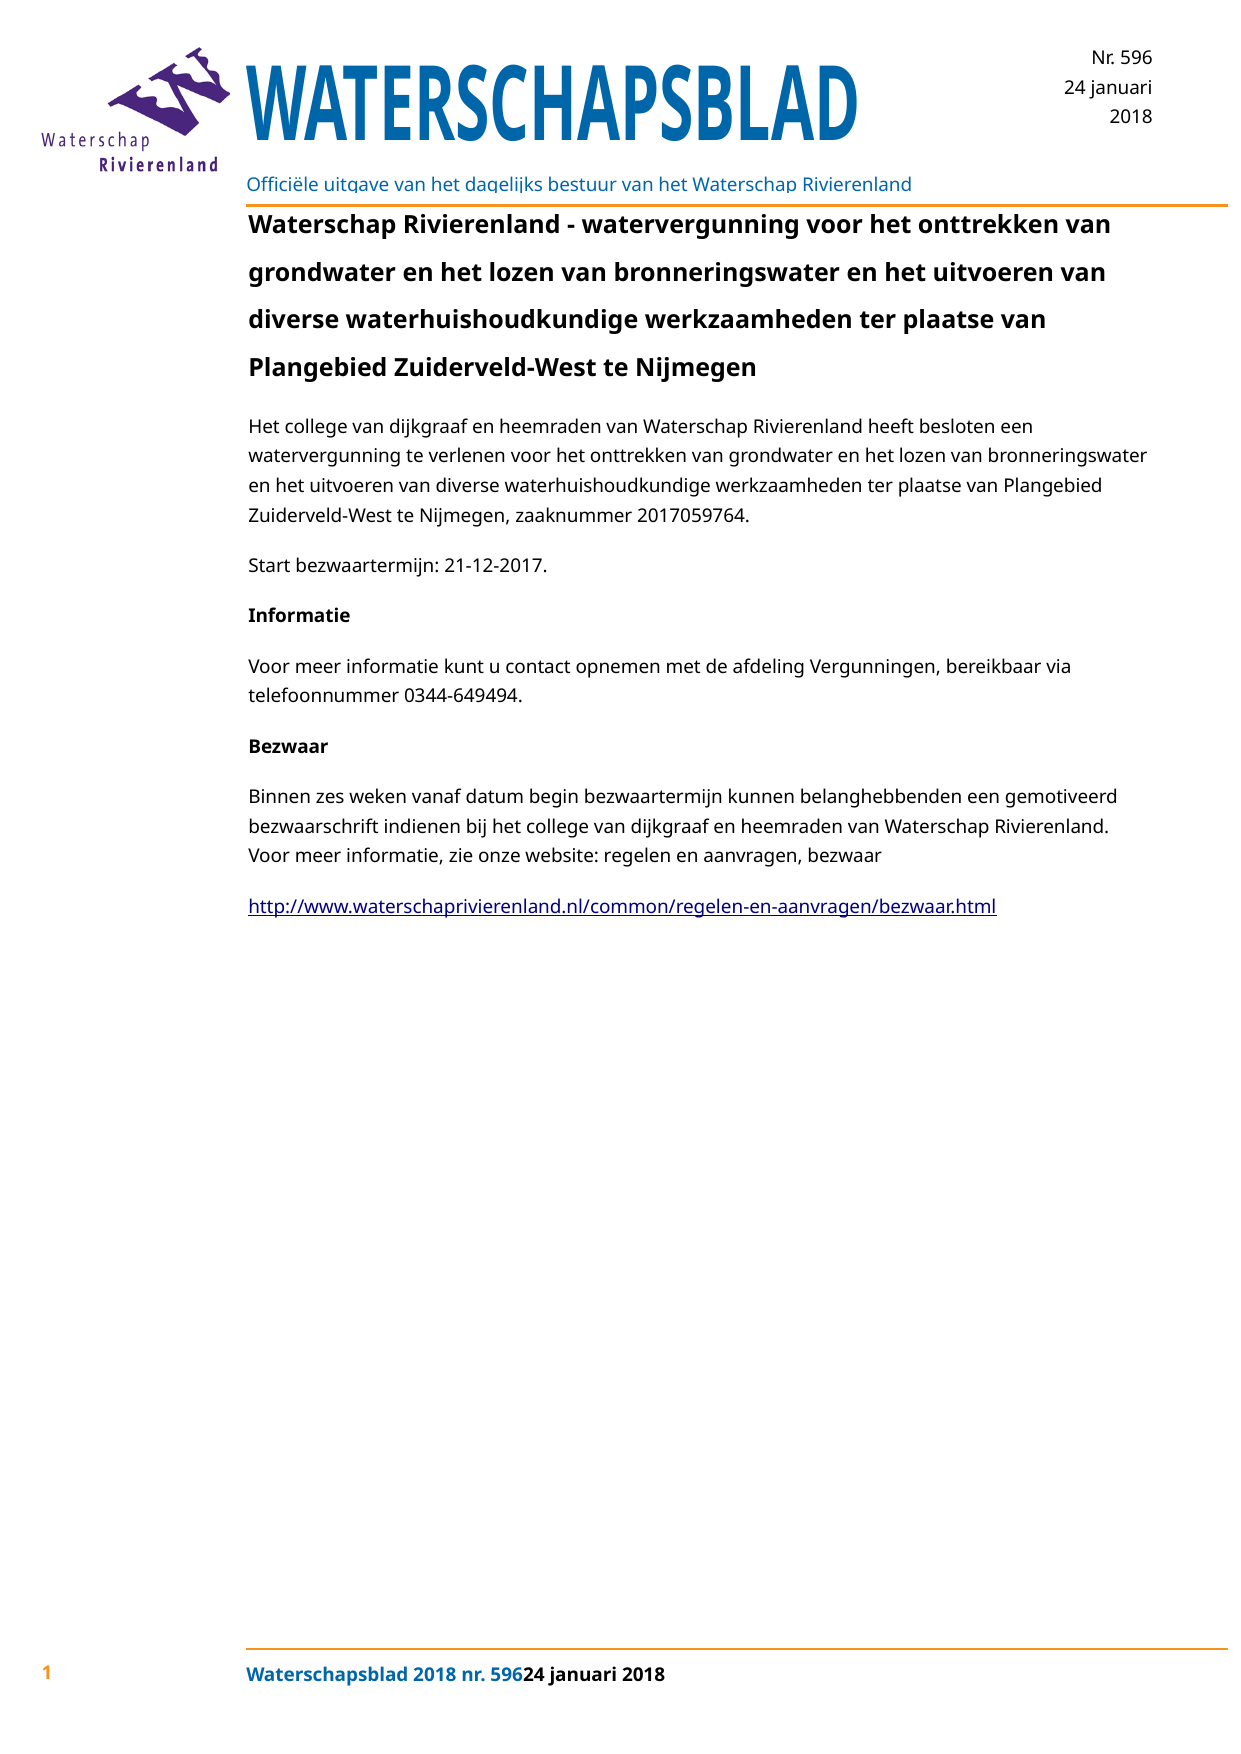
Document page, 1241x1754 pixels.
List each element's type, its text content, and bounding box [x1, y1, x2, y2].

text Het college van dijkgraaf en heemraden van Waterschap Rivierenland heeft besloten een watervergunning te verlenen voor het onttrekken van grondwater en het lozen van bronneringswater en het uitvoeren van diverse waterhuishoudkundige werkzaamheden ter plaatse van Plangebied Zuiderveld-West te Nijmegen, zaaknummer 2017059764. [248, 413, 1152, 528]
text http://www.waterschaprivierenland.nl/common/regelen-en-aanvragen/bezwaar.html [248, 893, 1152, 919]
text Informatie [248, 603, 1152, 628]
text Waterschap Rivierenland - watervergunning voor het onttrekken van grondwater en het lozen van bronneringswater en het uitvoeren van diverse waterhuishoudkundige werkzaamheden ter plaatse van Plangebied Zuiderveld-West te Nijmegen [248, 207, 1152, 384]
text Start bezwaartermijn: 21-12-2017. [248, 552, 1152, 578]
text Binnen zes weken vanaf datum begin bezwaartermijn kunnen belanghebbenden een gemotiveerd bezwaarschrift indienen bij het college van dijkgraaf en heemraden van Waterschap Rivierenland. Voor meer informatie, zie onze website: regelen en aanvragen, bezwaar [248, 783, 1152, 868]
text Voor meer informatie kunt u contact opnemen met de afdeling Vergunningen, bereikbaar via telefoonnummer 0344-649494. [248, 653, 1152, 708]
picture [41, 47, 231, 172]
text Bezwaar [248, 733, 1152, 759]
